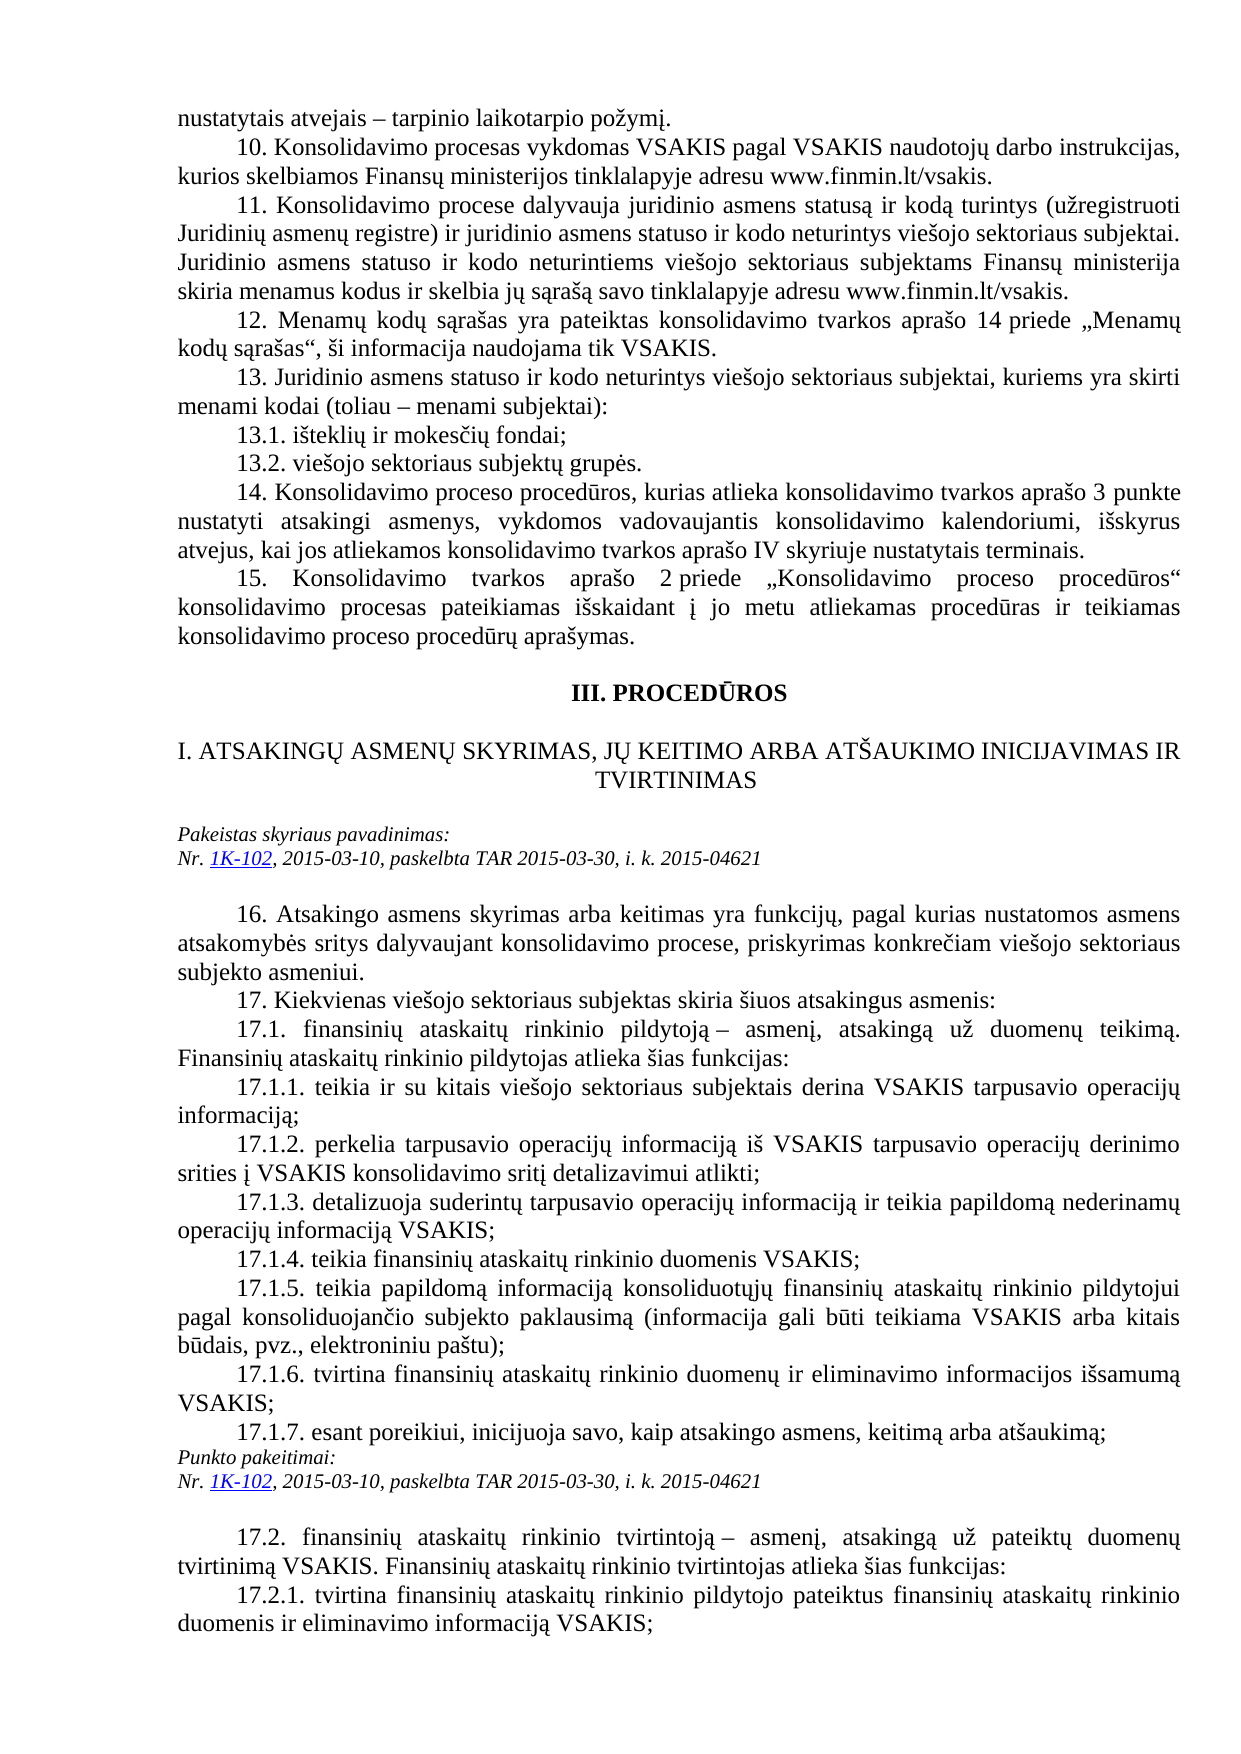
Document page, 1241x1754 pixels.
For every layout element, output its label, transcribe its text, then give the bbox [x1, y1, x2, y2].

text 17.1.6. tvirtina finansinių ataskaitų rinkinio duomenų ir eliminavimo informacijos išsamumą VSAKIS; [177, 1359, 1181, 1417]
text 12. Menamų kodų sąrašas yra pateiktas konsolidavimo tvarkos aprašo 14 priede „Menamų kodų sąrašas“, ši informacija naudojama tik VSAKIS. [177, 305, 1181, 362]
text Nr. 1K-102, 2015-03-10, paskelbta TAR 2015-03-30, i. k. 2015-04621 [177, 1469, 1181, 1493]
text 17.1.4. teikia finansinių ataskaitų rinkinio duomenis VSAKIS; [177, 1244, 1181, 1273]
text I. ATSAKINGŲ ASMENŲ SKYRIMAS, JŲ KEITIMO ARBA ATŠAUKIMO INICIJAVIMAS IR TVIRTINIMAS [177, 736, 1181, 793]
text 13. Juridinio asmens statuso ir kodo neturintys viešojo sektoriaus subjektai, kuriems yra skirti menami kodai (toliau – menami subjektai): [177, 362, 1181, 420]
text 13.2. viešojo sektoriaus subjektų grupės. [177, 448, 1181, 477]
text 17.2. finansinių ataskaitų rinkinio tvirtintoją – asmenį, atsakingą už pateiktų duomenų tvirtinimą VSAKIS. Finansinių ataskaitų rinkinio tvirtintojas atlieka šias funkcijas: [177, 1522, 1181, 1580]
text 15. Konsolidavimo tvarkos aprašo 2 priede „Konsolidavimo proceso procedūros“ konsolidavimo procesas pateikiamas išskaidant į jo metu atliekamas procedūras ir teikiamas konsolidavimo proceso procedūrų aprašymas. [177, 563, 1181, 650]
text III. PROCEDŪROS [177, 678, 1181, 707]
text 17.1.2. perkelia tarpusavio operacijų informaciją iš VSAKIS tarpusavio operacijų derinimo srities į VSAKIS konsolidavimo sritį detalizavimui atlikti; [177, 1129, 1181, 1187]
text 11. Konsolidavimo procese dalyvauja juridinio asmens statusą ir kodą turintys (užregistruoti Juridinių asmenų registre) ir juridinio asmens statuso ir kodo neturintys viešojo sektoriaus subjektai. Juridinio asmens statuso ir kodo neturintiems viešojo sektoriaus subjektams Finansų ministerija skiria menamus kodus ir skelbia jų sąrašą savo tinklalapyje adresu www.finmin.lt/vsakis. [177, 190, 1181, 305]
text Nr. 1K-102, 2015-03-10, paskelbta TAR 2015-03-30, i. k. 2015-04621 [177, 846, 1181, 870]
text nustatytais atvejais – tarpinio laikotarpio požymį. [177, 103, 1181, 132]
text 16. Atsakingo asmens skyrimas arba keitimas yra funkcijų, pagal kurias nustatomos asmens atsakomybės sritys dalyvaujant konsolidavimo procese, priskyrimas konkrečiam viešojo sektoriaus subjekto asmeniui. [177, 899, 1181, 985]
text 17.1.3. detalizuoja suderintų tarpusavio operacijų informaciją ir teikia papildomą nederinamų operacijų informaciją VSAKIS; [177, 1187, 1181, 1244]
text 10. Konsolidavimo procesas vykdomas VSAKIS pagal VSAKIS naudotojų darbo instrukcijas, kurios skelbiamos Finansų ministerijos tinklalapyje adresu www.finmin.lt/vsakis. [177, 132, 1181, 190]
text 17.1.5. teikia papildomą informaciją konsoliduotųjų finansinių ataskaitų rinkinio pildytojui pagal konsoliduojančio subjekto paklausimą (informacija gali būti teikiama VSAKIS arba kitais būdais, pvz., elektroniniu paštu); [177, 1273, 1181, 1359]
text 17.1.1. teikia ir su kitais viešojo sektoriaus subjektais derina VSAKIS tarpusavio operacijų informaciją; [177, 1072, 1181, 1129]
text Pakeistas skyriaus pavadinimas: [177, 822, 1181, 846]
text 17.2.1. tvirtina finansinių ataskaitų rinkinio pildytojo pateiktus finansinių ataskaitų rinkinio duomenis ir eliminavimo informaciją VSAKIS; [177, 1580, 1181, 1637]
text Punkto pakeitimai: [177, 1445, 1181, 1469]
text 17.1. finansinių ataskaitų rinkinio pildytoją – asmenį, atsakingą už duomenų teikimą. Finansinių ataskaitų rinkinio pildytojas atlieka šias funkcijas: [177, 1014, 1181, 1072]
text 13.1. išteklių ir mokesčių fondai; [177, 420, 1181, 448]
text 17.1.7. esant poreikiui, inicijuoja savo, kaip atsakingo asmens, keitimą arba atšaukimą; [177, 1417, 1181, 1445]
text 14. Konsolidavimo proceso procedūros, kurias atlieka konsolidavimo tvarkos aprašo 3 punkte nustatyti atsakingi asmenys, vykdomos vadovaujantis konsolidavimo kalendoriumi, išskyrus atvejus, kai jos atliekamos konsolidavimo tvarkos aprašo IV skyriuje nustatytais terminais. [177, 477, 1181, 563]
text 17. Kiekvienas viešojo sektoriaus subjektas skiria šiuos atsakingus asmenis: [177, 985, 1181, 1014]
